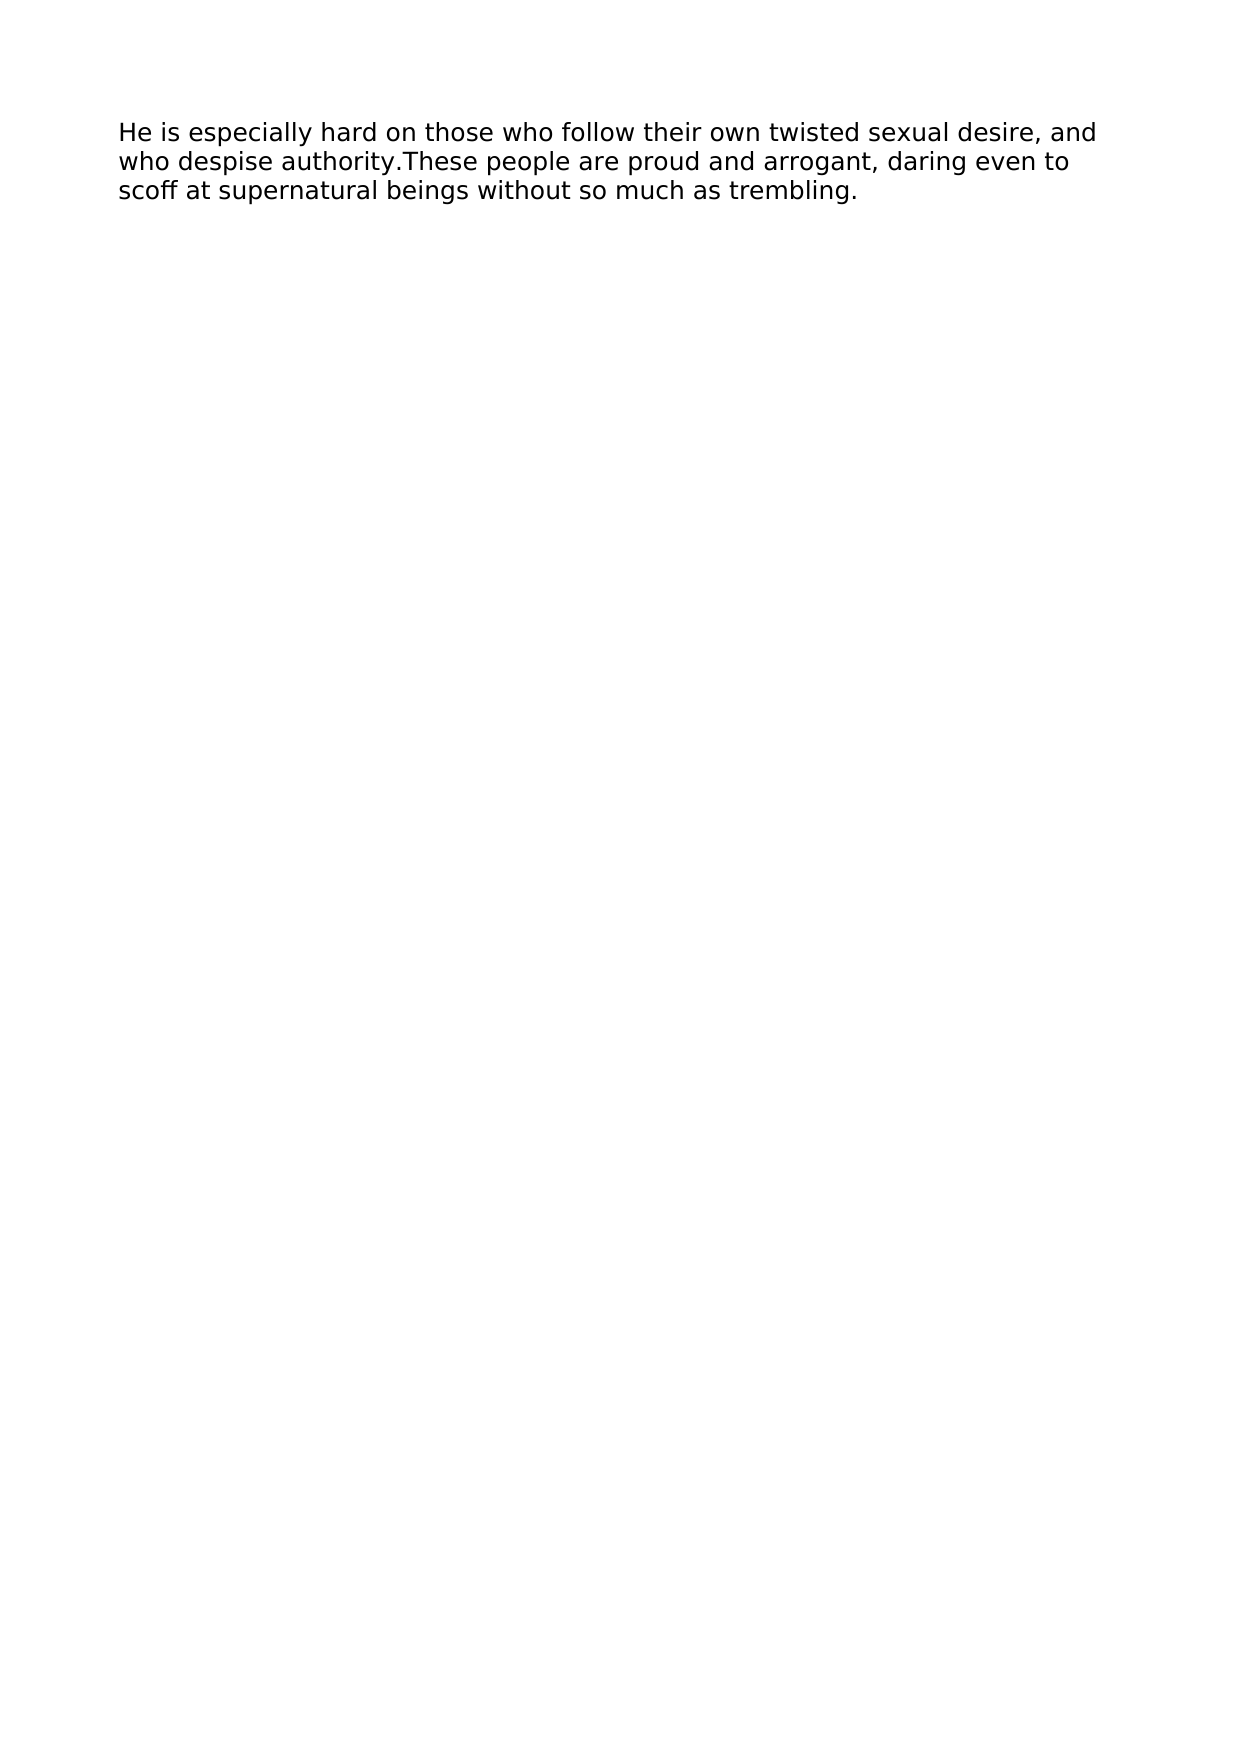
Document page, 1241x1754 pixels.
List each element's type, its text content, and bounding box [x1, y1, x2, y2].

text He is especially hard on those who follow their own twisted sexual desire, and who despise authority.These people are proud and arrogant, daring even to scoff at supernatural beings without so much as trembling. [118, 118, 1122, 206]
